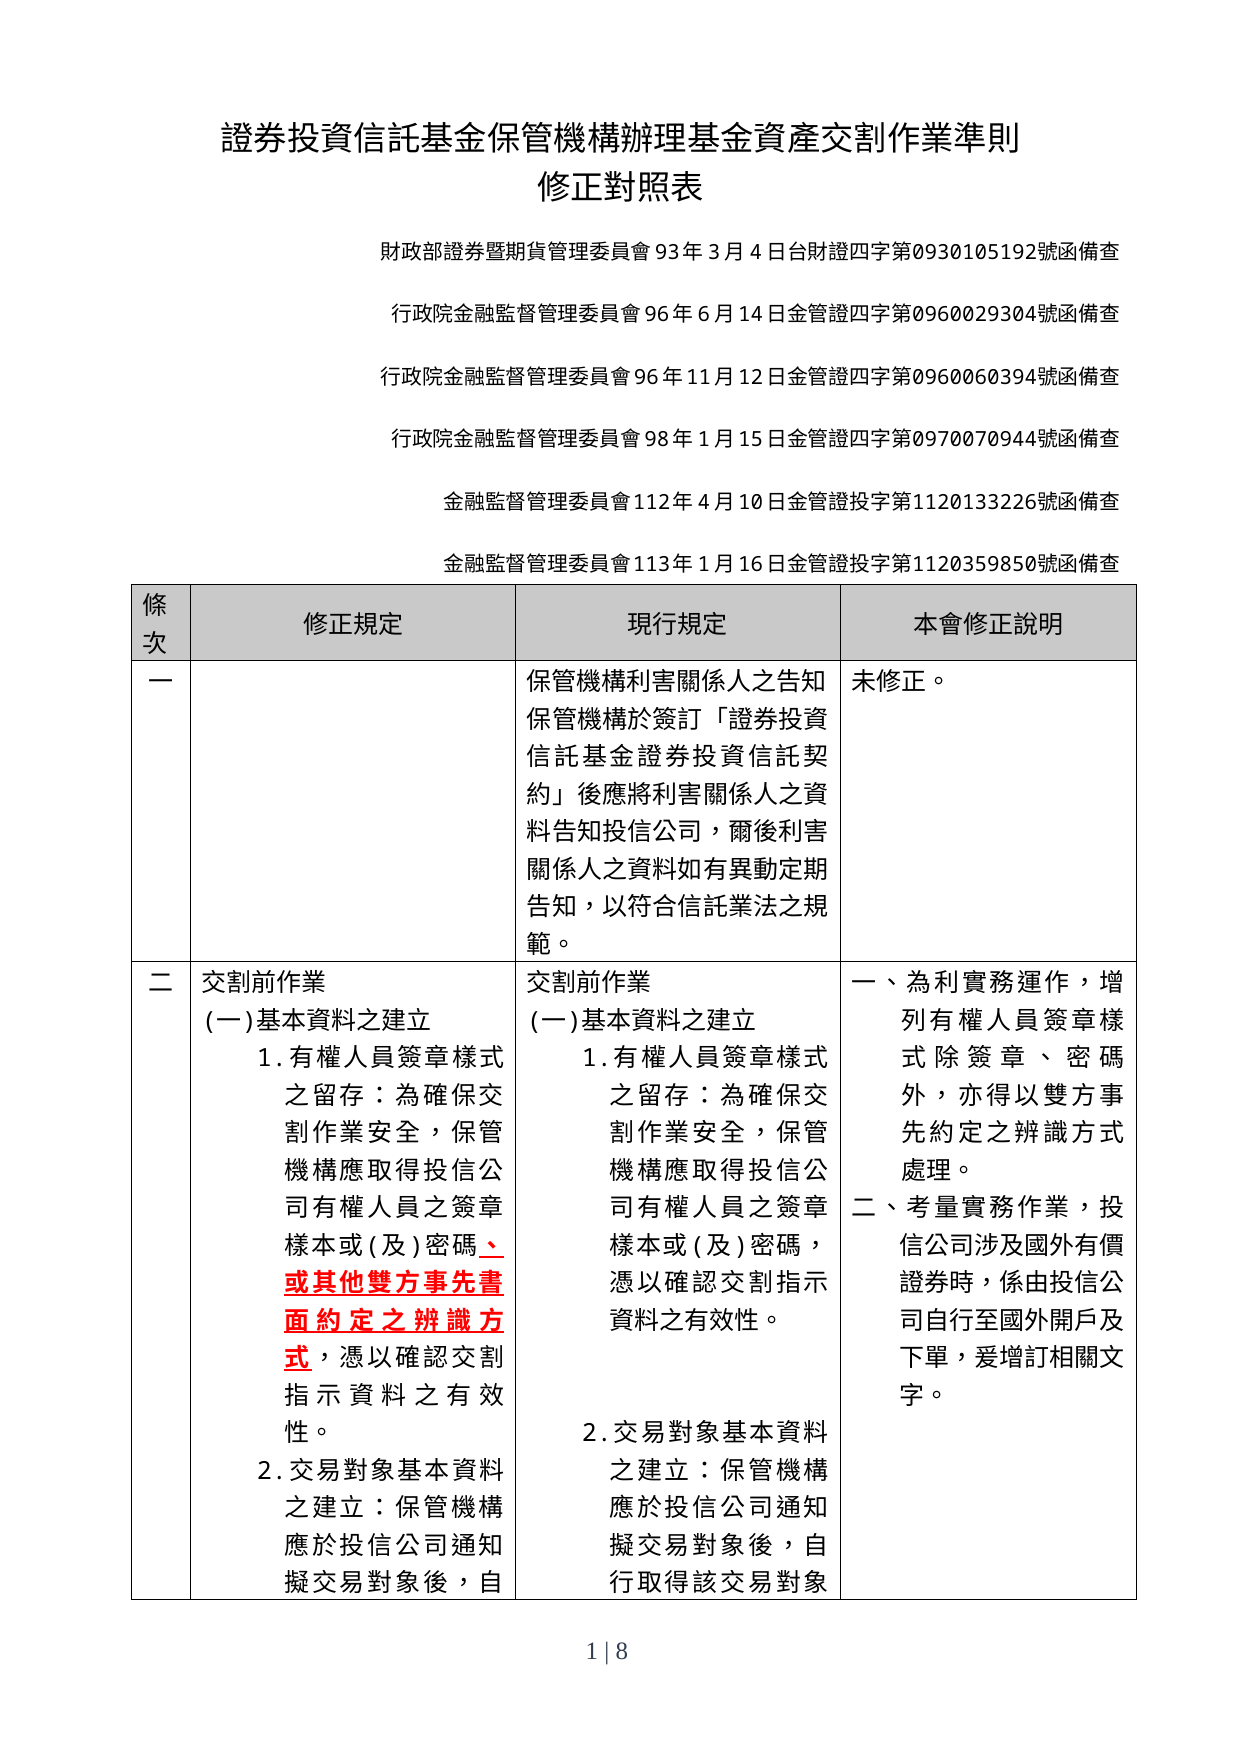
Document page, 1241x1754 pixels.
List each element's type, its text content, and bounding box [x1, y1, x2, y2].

table_cell [191, 661, 515, 961]
table_cell 交割前作業 (一)基本資料之建立 1.有權人員簽章樣式之留存：為確保交割作業安全，保管機構應取得投信公司有權人員之簽章樣本或(及)密碼、或其他雙方事先書面約定之辨識方式，憑以確認交割指示資料之有效性。 2.交易對象基本資料之建立：保管機構應於投信公司通知擬交易對象後，自 [191, 962, 515, 1599]
table_cell 一、為利實務運作，增列有權人員簽章樣式除簽章、密碼外，亦得以雙方事先約定之辨識方式處理。 二、考量實務作業，投信公司涉及國外有價證券時，係由投信公司自行至國外開戶及下單，爰增訂相關文字。 [841, 962, 1136, 1599]
text 金融監督管理委員會112年4月10日金管證投字第1120133226號函備查 [245, 459, 1120, 521]
text 行政院金融監督管理委員會96年11月12日金管證四字第0960060394號函備查 [245, 334, 1120, 396]
text 證券投資信託基金保管機構辦理基金資產交割作業準則 [120, 112, 1120, 160]
table_header 條次 [132, 585, 190, 660]
text 修正對照表 [120, 160, 1120, 209]
text 行政院金融監督管理委員會96年6月14日金管證四字第0960029304號函備查 [245, 271, 1120, 334]
text 金融監督管理委員會113年1月16日金管證投字第1120359850號函備查 [245, 521, 1120, 584]
table_cell 保管機構利害關係人之告知 保管機構於簽訂「證券投資信託基金證券投資信託契約」後應將利害關係人之資料告知投信公司，爾後利害關係人之資料如有異動定期告知，以符合信託業法之規範。 [516, 661, 840, 961]
table_cell 未修正。 [841, 661, 1136, 961]
table_header 修正規定 [191, 585, 515, 660]
table_header 現行規定 [516, 585, 840, 660]
table_cell 交割前作業 (一)基本資料之建立 1.有權人員簽章樣式之留存：為確保交割作業安全，保管機構應取得投信公司有權人員之簽章樣本或(及)密碼，憑以確認交割指示資料之有效性。 2.交易對象基本資料之建立：保管機構應於投信公司通知擬交易對象後，自行取得該交易對象 [516, 962, 840, 1599]
table_cell 二 [132, 962, 190, 1599]
table_header 本會修正說明 [841, 585, 1136, 660]
table_cell 一 [132, 661, 190, 961]
text 財政部證券暨期貨管理委員會93年3月4日台財證四字第0930105192號函備查 [245, 209, 1120, 271]
text 行政院金融監督管理委員會98年1月15日金管證四字第0970070944號函備查 [245, 396, 1120, 459]
